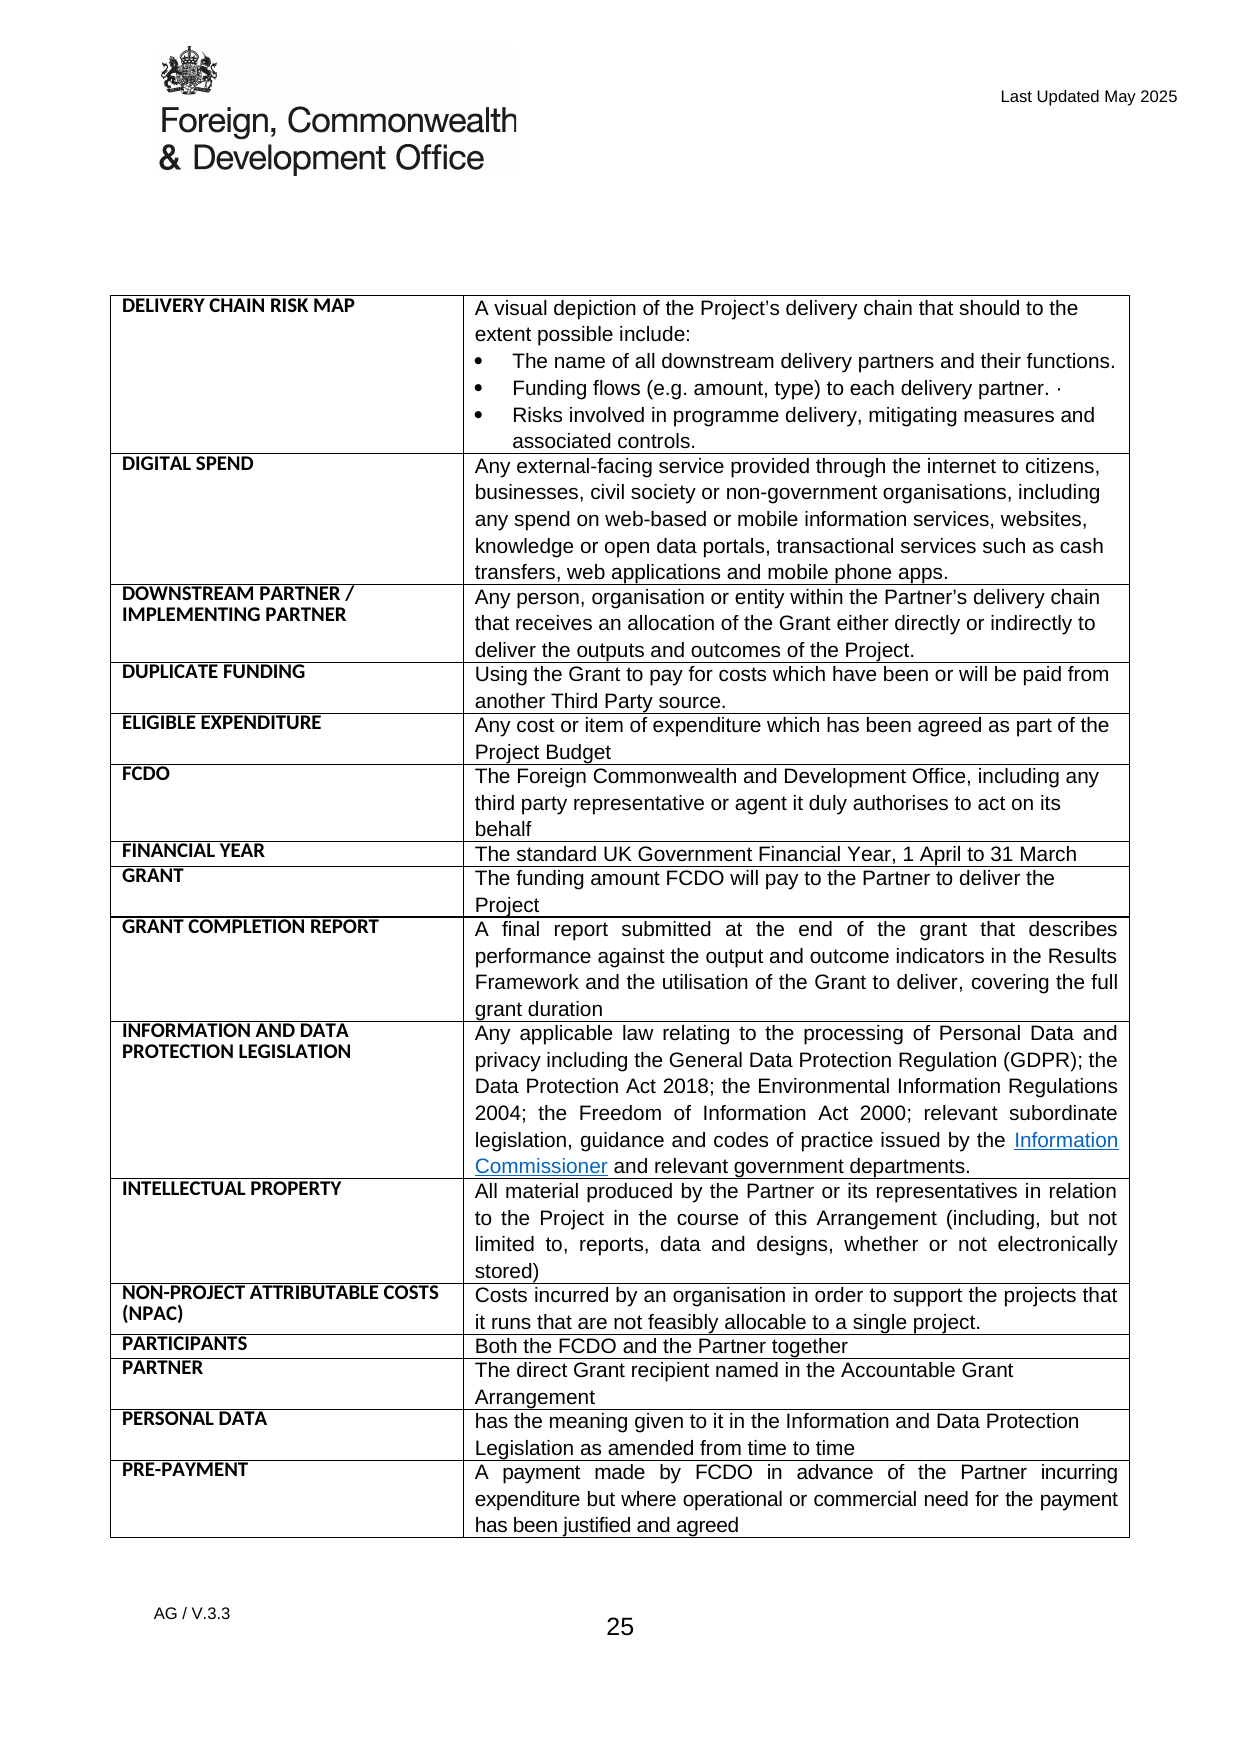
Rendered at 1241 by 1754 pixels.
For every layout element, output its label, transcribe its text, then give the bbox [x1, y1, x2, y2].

table_cell The direct Grant recipient named in the Accountable Grant Arrangement [464, 1359, 1129, 1409]
table_cell Any person, organisation or entity within the Partner’s delivery chain that receives an allocation of the Grant either directly or indirectly to deliver the outputs and outcomes of the Project. [464, 585, 1129, 662]
table_cell INFORMATION AND DATA PROTECTION LEGISLATION [111, 1022, 463, 1178]
table_cell Using the Grant to pay for costs which have been or will be paid from another Third Party source. [464, 663, 1129, 713]
table_cell NON-PROJECT ATTRIBUTABLE COSTS (NPAC) [111, 1284, 463, 1333]
table_cell A final report submitted at the end of the grant that describes performance against the output and outcome indicators in the Results Framework and the utilisation of the Grant to deliver, covering the full grant duration [464, 918, 1129, 1021]
table_cell INTELLECTUAL PROPERTY [111, 1179, 463, 1283]
table_cell Any external-facing service provided through the internet to citizens, businesses, civil society or non-government organisations, including any spend on web-based or mobile information services, websites, knowledge or open data portals, transactional services such as cash transfers, web applications and mobile phone apps. [464, 454, 1129, 584]
table_cell has the meaning given to it in the Information and Data Protection Legislation as amended from time to time [464, 1410, 1129, 1460]
table_cell DELIVERY CHAIN RISK MAP [111, 296, 463, 453]
picture [157, 46, 517, 176]
table_cell Any applicable law relating to the processing of Personal Data and privacy including the General Data Protection Regulation (GDPR); the Data Protection Act 2018; the Environmental Information Regulations 2004; the Freedom of Information Act 2000; relevant subordinate legislation, guidance and codes of practice issued by the Information Commissioner and relevant government departments. [464, 1022, 1129, 1178]
table_cell The Foreign Commonwealth and Development Office, including any third party representative or agent it duly authorises to act on its behalf [464, 765, 1129, 841]
table_cell GRANT COMPLETION REPORT [111, 918, 463, 1021]
table_cell A payment made by FCDO in advance of the Partner incurring expenditure but where operational or commercial need for the payment has been justified and agreed [464, 1461, 1129, 1537]
table_cell PARTICIPANTS [111, 1335, 463, 1358]
table_cell DIGITAL SPEND [111, 454, 463, 584]
table_cell PERSONAL DATA [111, 1410, 463, 1460]
table_cell Costs incurred by an organisation in order to support the projects that it runs that are not feasibly allocable to a single project. [464, 1284, 1129, 1333]
table_cell ELIGIBLE EXPENDITURE [111, 714, 463, 764]
table_cell All material produced by the Partner or its representatives in relation to the Project in the course of this Arrangement (including, but not limited to, reports, data and designs, whether or not electronically stored) [464, 1179, 1129, 1283]
table_cell The funding amount FCDO will pay to the Partner to deliver the Project [464, 867, 1129, 916]
table_cell The standard UK Government Financial Year, 1 April to 31 March [464, 842, 1129, 866]
table_cell FCDO [111, 765, 463, 841]
table_cell GRANT [111, 867, 463, 916]
table_cell FINANCIAL YEAR [111, 842, 463, 866]
table_cell A visual depiction of the Project’s delivery chain that should to the extent possible include: The name of all downstream delivery partners and their functions. Funding flows (e.g. amount, type) to each delivery partner. · Risks involved in programme delivery, mitigating measures and associated controls. [464, 296, 1129, 453]
table_cell DUPLICATE FUNDING [111, 663, 463, 713]
table_cell PARTNER [111, 1359, 463, 1409]
table_cell PRE-PAYMENT [111, 1461, 463, 1537]
table_cell Both the FCDO and the Partner together [464, 1335, 1129, 1358]
table_cell DOWNSTREAM PARTNER / IMPLEMENTING PARTNER [111, 585, 463, 662]
table_cell Any cost or item of expenditure which has been agreed as part of the Project Budget [464, 714, 1129, 764]
